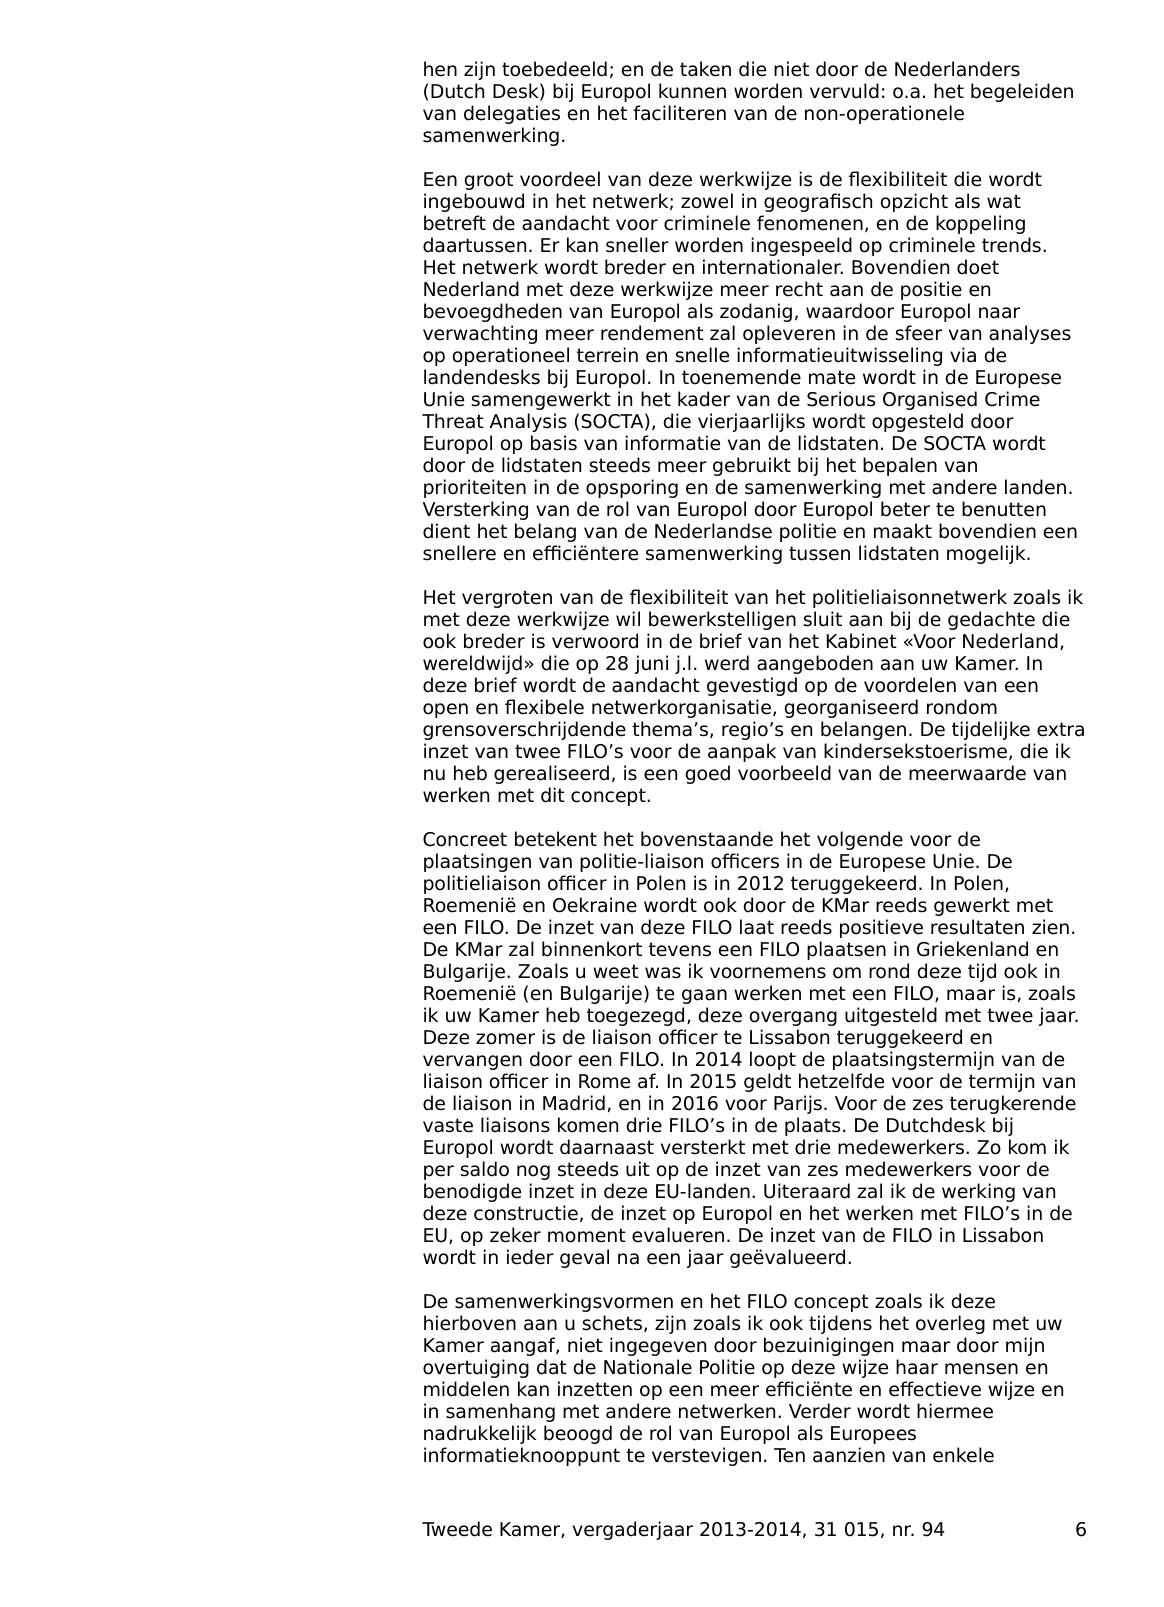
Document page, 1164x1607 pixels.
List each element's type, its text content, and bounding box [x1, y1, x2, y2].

text Het vergroten van de flexibiliteit van het politieliaisonnetwerk zoals ik met deze werkwijze wil bewerkstelligen sluit aan bij de gedachte die ook breder is verwoord in de brief van het Kabinet «Voor Nederland, wereldwijd» die op 28 juni j.l. werd aangeboden aan uw Kamer. In deze brief wordt de aandacht gevestigd op de voordelen van een open en flexibele netwerkorganisatie, georganiseerd rondom grensoverschrijdende thema’s, regio’s en belangen. De tijdelijke extra inzet van twee FILO’s voor de aanpak van kindersekstoerisme, die ik nu heb gerealiseerd, is een goed voorbeeld van de meerwaarde van werken met dit concept. [422, 587, 1087, 807]
text De samenwerkingsvormen en het FILO concept zoals ik deze hierboven aan u schets, zijn zoals ik ook tijdens het overleg met uw Kamer aangaf, niet ingegeven door bezuinigingen maar door mijn overtuiging dat de Nationale Politie op deze wijze haar mensen en middelen kan inzetten op een meer efficiënte en effectieve wijze en in samenhang met andere netwerken. Verder wordt hiermee nadrukkelijk beoogd de rol van Europol als Europees informatieknooppunt te verstevigen. Ten aanzien van enkele [422, 1291, 1087, 1467]
text Een groot voordeel van deze werkwijze is de flexibiliteit die wordt ingebouwd in het netwerk; zowel in geografisch opzicht als wat betreft de aandacht voor criminele fenomenen, en de koppeling daartussen. Er kan sneller worden ingespeeld op criminele trends. Het netwerk wordt breder en internationaler. Bovendien doet Nederland met deze werkwijze meer recht aan de positie en bevoegdheden van Europol als zodanig, waardoor Europol naar verwachting meer rendement zal opleveren in de sfeer van analyses op operationeel terrein en snelle informatieuitwisseling via de landendesks bij Europol. In toenemende mate wordt in de Europese Unie samengewerkt in het kader van de Serious Organised Crime Threat Analysis (SOCTA), die vierjaarlijks wordt opgesteld door Europol op basis van informatie van de lidstaten. De SOCTA wordt door de lidstaten steeds meer gebruikt bij het bepalen van prioriteiten in de opsporing en de samenwerking met andere landen. Versterking van de rol van Europol door Europol beter te benutten dient het belang van de Nederlandse politie en maakt bovendien een snellere en efficiëntere samenwerking tussen lidstaten mogelijk. [422, 169, 1087, 565]
text Concreet betekent het bovenstaande het volgende voor de plaatsingen van politie-liaison officers in de Europese Unie. De politieliaison officer in Polen is in 2012 teruggekeerd. In Polen, Roemenië en Oekraine wordt ook door de KMar reeds gewerkt met een FILO. De inzet van deze FILO laat reeds positieve resultaten zien. De KMar zal binnenkort tevens een FILO plaatsen in Griekenland en Bulgarije. Zoals u weet was ik voornemens om rond deze tijd ook in Roemenië (en Bulgarije) te gaan werken met een FILO, maar is, zoals ik uw Kamer heb toegezegd, deze overgang uitgesteld met twee jaar. Deze zomer is de liaison officer te Lissabon teruggekeerd en vervangen door een FILO. In 2014 loopt de plaatsingstermijn van de liaison officer in Rome af. In 2015 geldt hetzelfde voor de termijn van de liaison in Madrid, en in 2016 voor Parijs. Voor de zes terugkerende vaste liaisons komen drie FILO’s in de plaats. De Dutchdesk bij Europol wordt daarnaast versterkt met drie medewerkers. Zo kom ik per saldo nog steeds uit op de inzet van zes medewerkers voor de benodigde inzet in deze EU-landen. Uiteraard zal ik de werking van deze constructie, de inzet op Europol en het werken met FILO’s in de EU, op zeker moment evalueren. De inzet van de FILO in Lissabon wordt in ieder geval na een jaar geëvalueerd. [422, 829, 1087, 1268]
text hen zijn toebedeeld; en de taken die niet door de Nederlanders (Dutch Desk) bij Europol kunnen worden vervuld: o.a. het begeleiden van delegaties en het faciliteren van de non-operationele samenwerking. [422, 59, 1087, 147]
